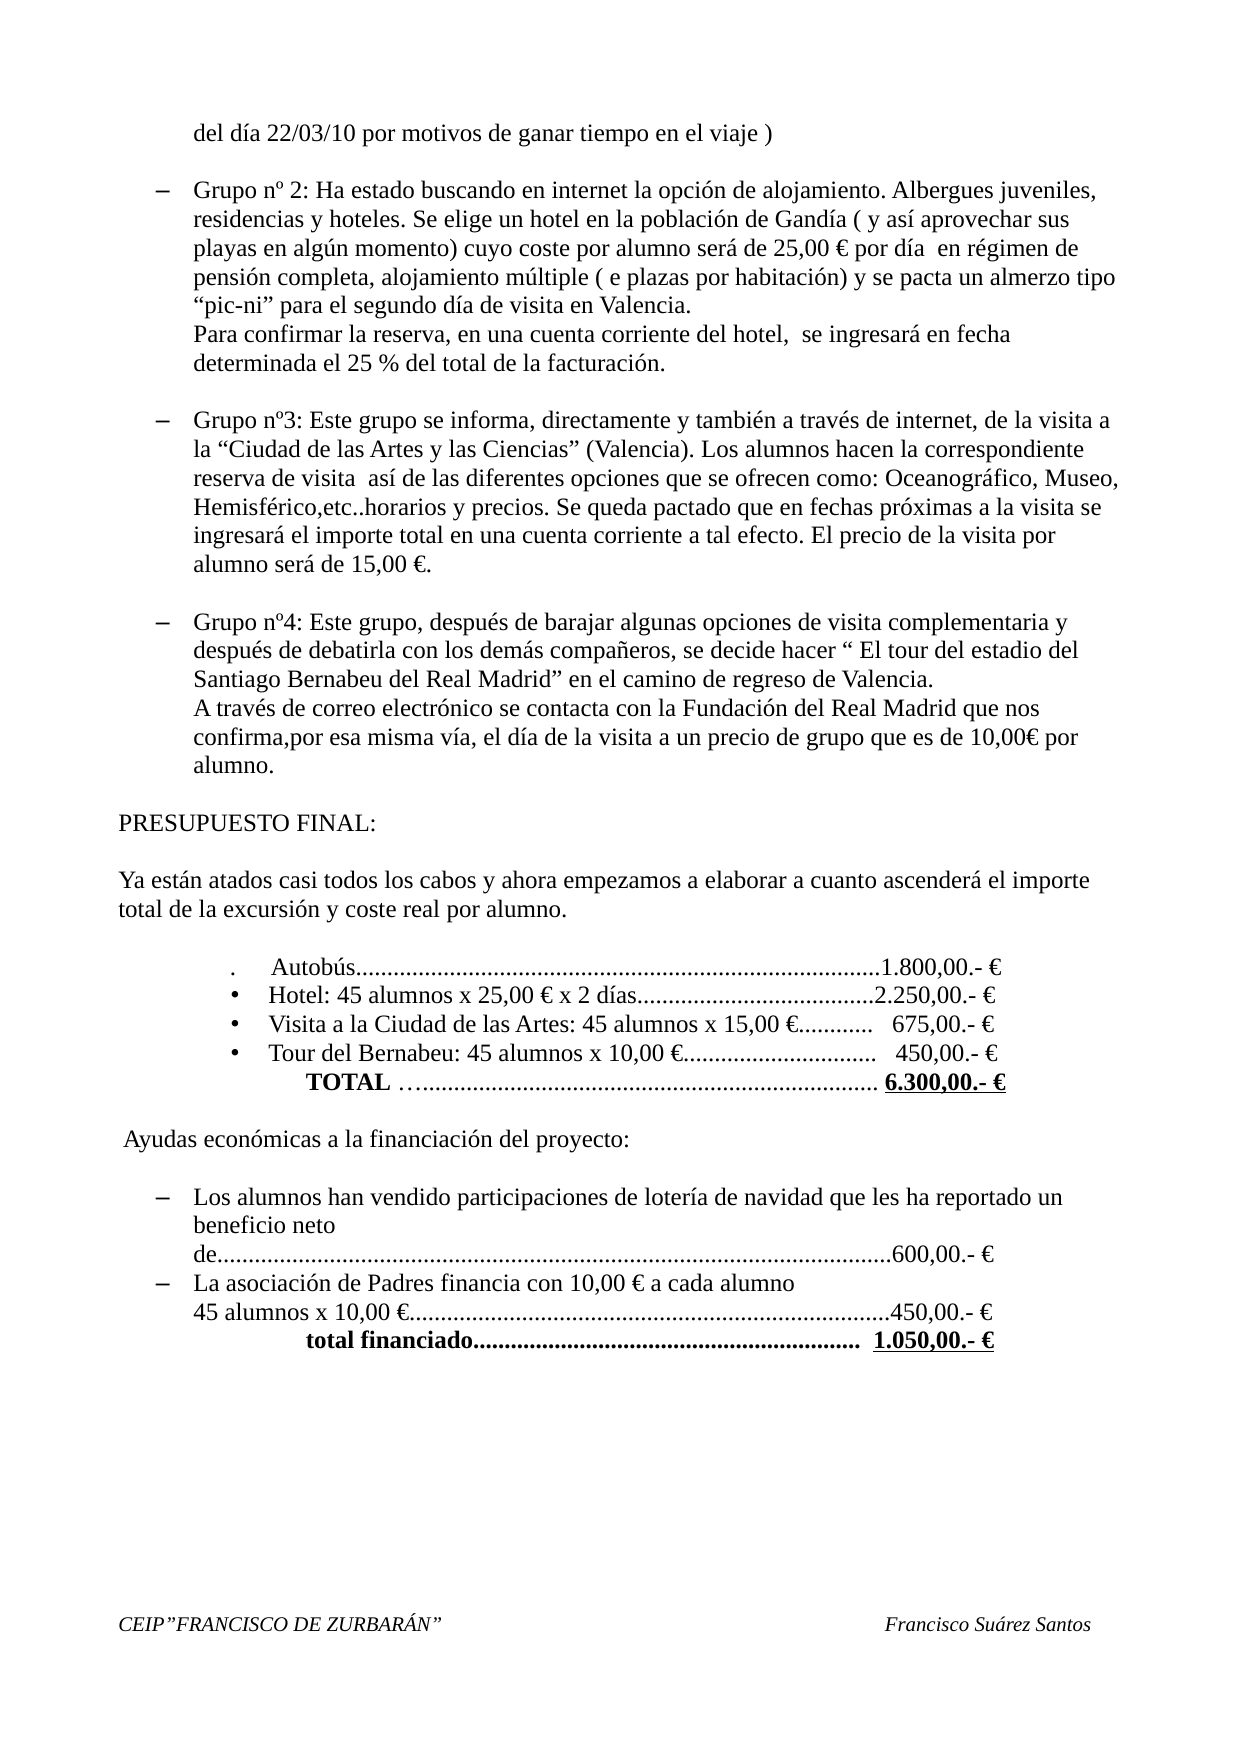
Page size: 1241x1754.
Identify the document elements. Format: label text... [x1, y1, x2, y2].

list Hotel: 45 alumnos x 25,00 € x 2 días......................................2.250,00.- € [231, 981, 1122, 1009]
list Grupo nº4: Este grupo, después de barajar algunas opciones de visita complementaria y después de debatirla con los demás compañeros, se decide hacer “ El tour del estadio del Santiago Bernabeu del Real Madrid” en el camino de regreso de Valencia. [156, 607, 1122, 693]
list del día 22/03/10 por motivos de ganar tiempo en el viaje ) [156, 118, 1122, 147]
list Grupo nº 2: Ha estado buscando en internet la opción de alojamiento. Albergues juveniles, residencias y hoteles. Se elige un hotel en la población de Gandía ( y así aprovechar sus playas en algún momento) cuyo coste por alumno será de 25,00 € por día en régimen de pensión completa, alojamiento múltiple ( e plazas por habitación) y se pacta un almerzo tipo “pic-ni” para el segundo día de visita en Valencia. [156, 176, 1122, 319]
list 45 alumnos x 10,00 €.............................................................................450,00.- € [156, 1297, 1122, 1326]
list Tour del Bernabeu: 45 alumnos x 10,00 €............................... 450,00.- € [231, 1038, 1122, 1067]
list A través de correo electrónico se contacta con la Fundación del Real Madrid que nos confirma,por esa misma vía, el día de la visita a un precio de grupo que es de 10,00€ por alumno. [156, 693, 1122, 779]
list Grupo nº3: Este grupo se informa, directamente y también a través de internet, de la visita a la “Ciudad de las Artes y las Ciencias” (Valencia). Los alumnos hacen la correspondiente reserva de visita así de las diferentes opciones que se ofrecen como: Oceanográfico, Museo, Hemisférico,etc..horarios y precios. Se queda pactado que en fechas próximas a la visita se ingresará el importe total en una cuenta corriente a tal efecto. El precio de la visita por alumno será de 15,00 €. [156, 406, 1122, 578]
text Ya están atados casi todos los cabos y ahora empezamos a elaborar a cuanto ascenderá el importe total de la excursión y coste real por alumno. [118, 866, 1122, 923]
list La asociación de Padres financia con 10,00 € a cada alumno [156, 1268, 1122, 1297]
text TOTAL …......................................................................... 6.300,00.- € [118, 1067, 1122, 1096]
text . Autobús....................................................................................1.800,00.- € [118, 952, 1122, 981]
text Ayudas económicas a la financiación del proyecto: [118, 1124, 1122, 1153]
list Para confirmar la reserva, en una cuenta corriente del hotel, se ingresará en fecha determinada el 25 % del total de la facturación. [156, 319, 1122, 377]
list Los alumnos han vendido participaciones de lotería de navidad que les ha reportado un beneficio neto de............................................................................................................600,00.- € [156, 1182, 1122, 1268]
list Visita a la Ciudad de las Artes: 45 alumnos x 15,00 €............ 675,00.- € [231, 1009, 1122, 1038]
text PRESUPUESTO FINAL: [118, 808, 1122, 837]
list total financiado.............................................................. 1.050,00.- € [156, 1326, 1122, 1354]
